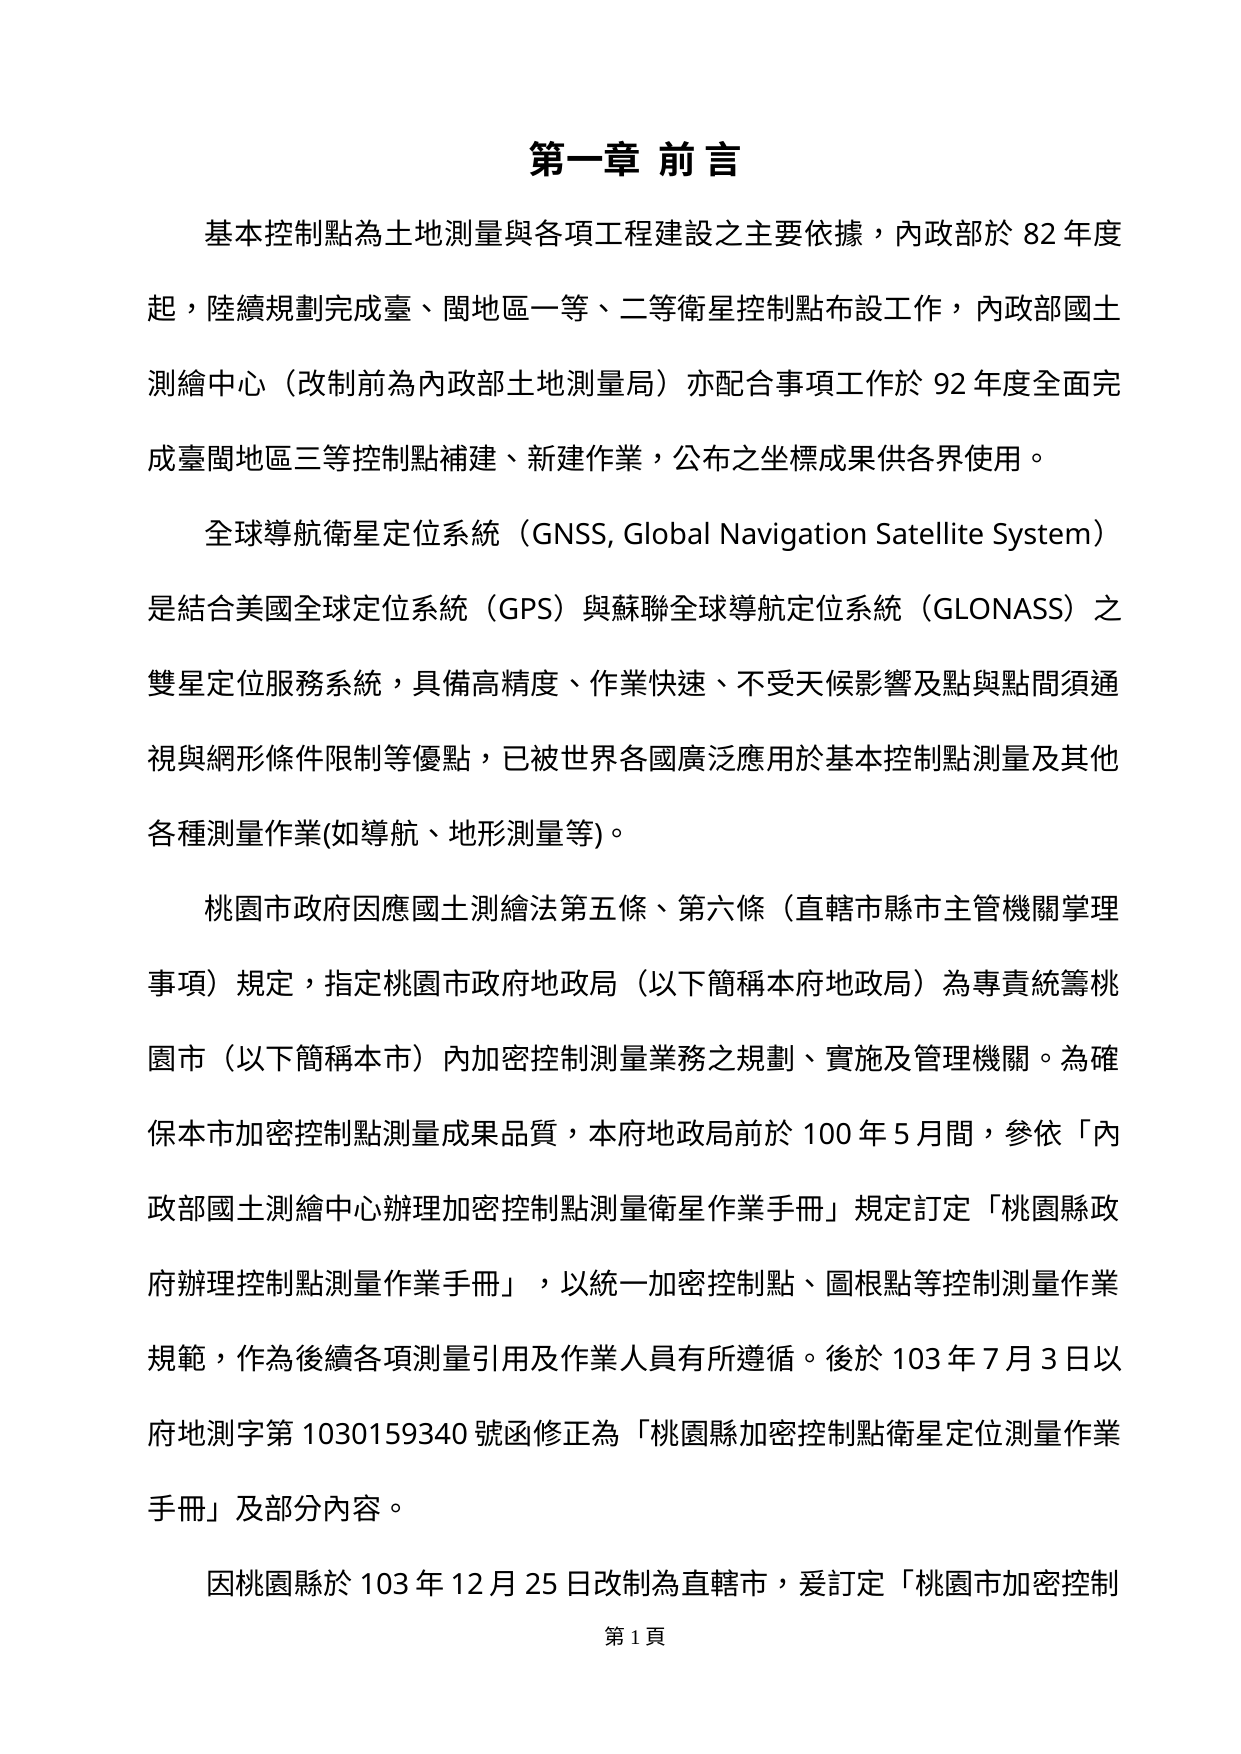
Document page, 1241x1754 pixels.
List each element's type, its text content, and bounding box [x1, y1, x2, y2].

subtitle 第一章 前 言 [148, 119, 1122, 194]
text 因桃園縣於103年12月25日改制為直轄市，爰訂定「桃園市加密控制 [148, 1544, 1122, 1619]
text 全球導航衛星定位系統（GNSS, Global Navigation Satellite System）是結合美國全球定位系統（GPS）與蘇聯全球導航定位系統（GLONASS）之雙星定位服務系統，具備高精度、作業快速、不受天候影響及點與點間須通視與網形條件限制等優點，已被世界各國廣泛應用於基本控制點測量及其他各種測量作業(如導航、地形測量等)。 [148, 494, 1122, 869]
text 桃園市政府因應國土測繪法第五條、第六條（直轄市縣市主管機關掌理事項）規定，指定桃園市政府地政局（以下簡稱本府地政局）為專責統籌桃園市（以下簡稱本市）內加密控制測量業務之規劃、實施及管理機關。為確保本市加密控制點測量成果品質，本府地政局前於100年5月間，參依「內政部國土測繪中心辦理加密控制點測量衛星作業手冊」規定訂定「桃園縣政府辦理控制點測量作業手冊」，以統一加密控制點、圖根點等控制測量作業規範，作為後續各項測量引用及作業人員有所遵循。後於103年7月3日以府地測字第1030159340號函修正為「桃園縣加密控制點衛星定位測量作業手冊」及部分內容。 [148, 869, 1122, 1544]
text 基本控制點為土地測量與各項工程建設之主要依據，內政部於82年度起，陸續規劃完成臺、閩地區一等、二等衛星控制點布設工作，內政部國土測繪中心（改制前為內政部土地測量局）亦配合事項工作於92年度全面完成臺閩地區三等控制點補建、新建作業，公布之坐標成果供各界使用。 [148, 194, 1122, 494]
